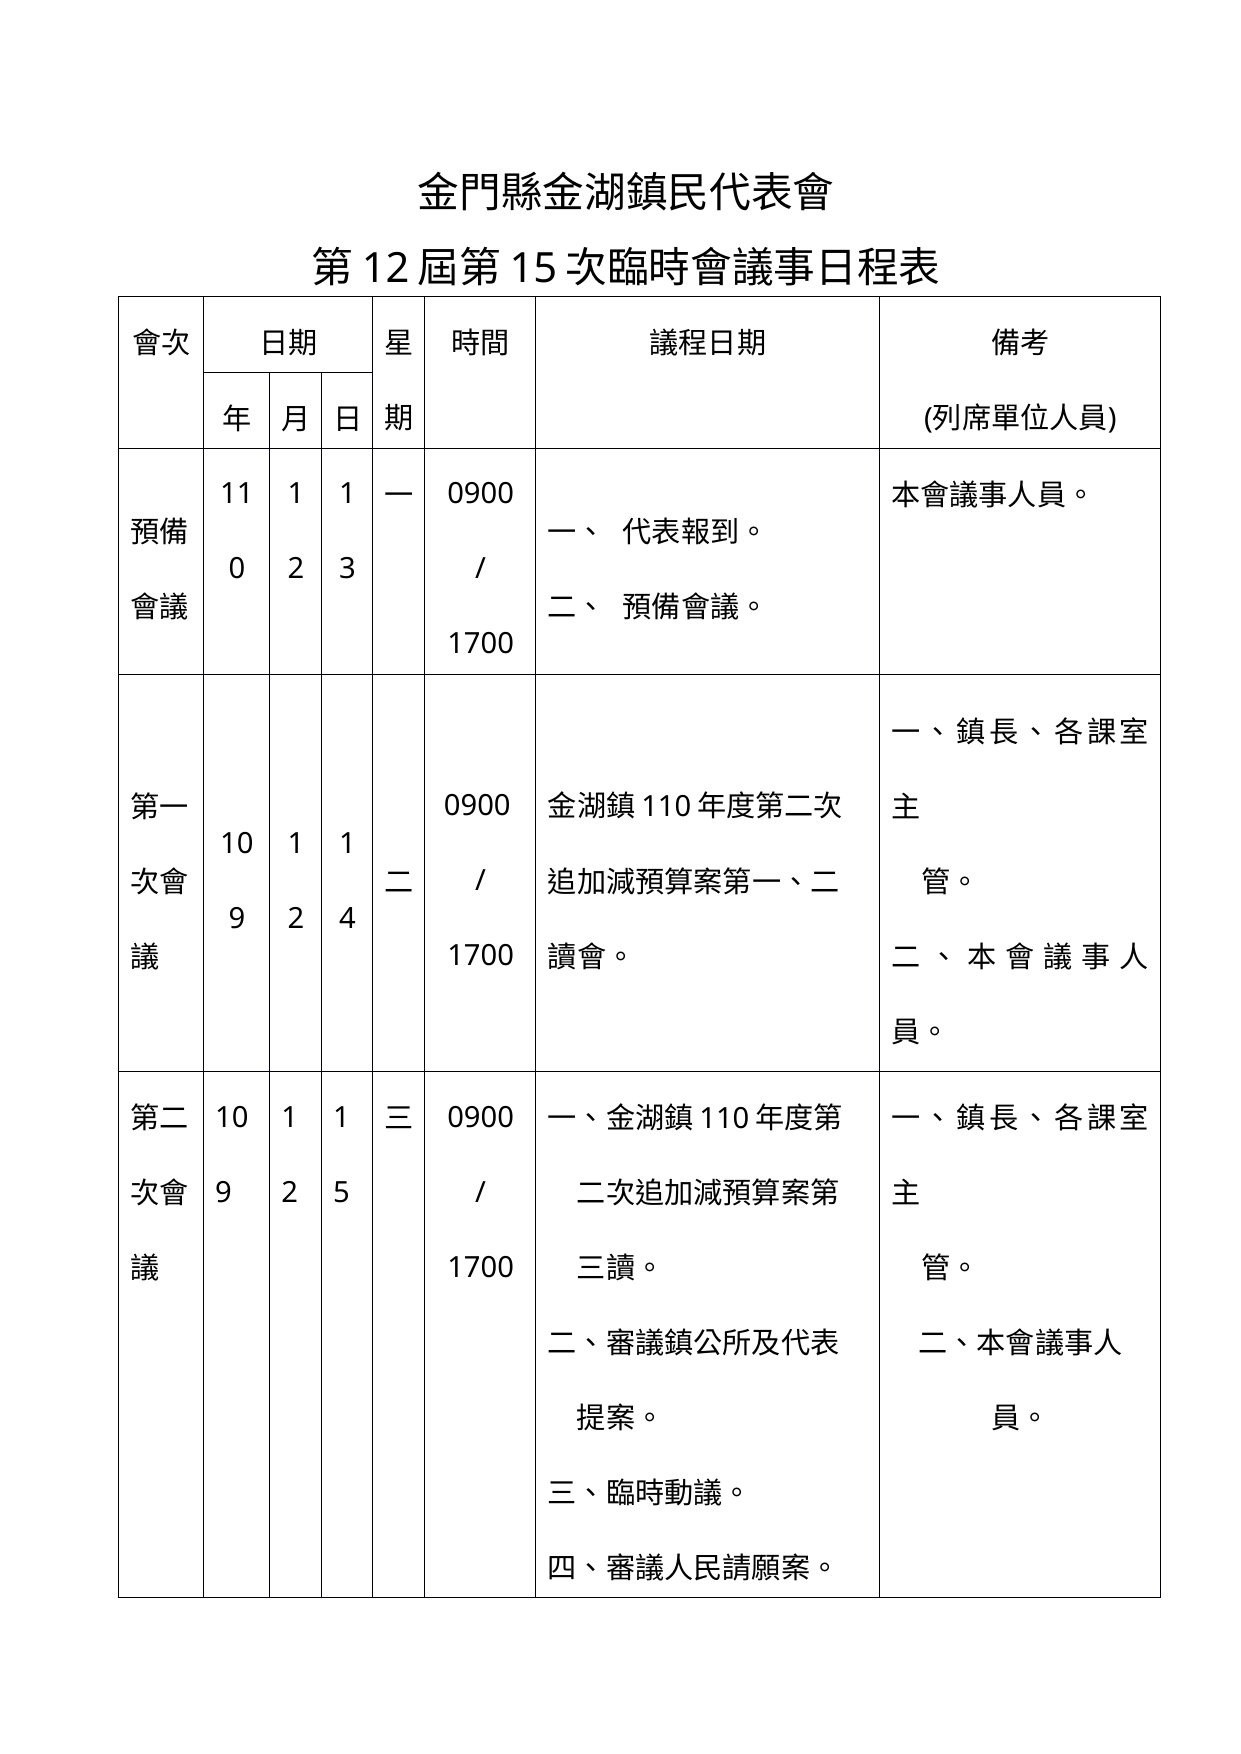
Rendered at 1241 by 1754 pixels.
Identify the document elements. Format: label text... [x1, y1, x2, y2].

table_cell 0900 / 1700 [425, 675, 535, 1071]
table_cell 109 [204, 1072, 269, 1597]
table_cell 一、金湖鎮110年度第二次追加減預算案第三讀。 二、審議鎮公所及代表提案。 三、臨時動議。 四、審議人民請願案。 [536, 1072, 879, 1597]
table_header 議程日期 [536, 297, 879, 448]
table_cell 代表報到。 預備會議。 [536, 449, 879, 674]
table_header 備考 (列席單位人員) [880, 297, 1160, 448]
table_cell 12 [270, 1072, 321, 1597]
text 金門縣金湖鎮民代表會 [130, 146, 1122, 221]
table_cell 14 [322, 675, 372, 1071]
table_cell 月 [270, 373, 321, 448]
table_cell 一、鎮長、各課室主 管。 二、本會議事人員。 [880, 675, 1160, 1071]
table_header 星期 [373, 297, 424, 448]
table_cell 110 [204, 449, 269, 674]
table_cell 109 [204, 675, 269, 1071]
table_cell 12 [270, 675, 321, 1071]
table_cell 13 [322, 449, 372, 674]
table_header 時間 [425, 297, 535, 448]
table_header 會次 [119, 297, 203, 448]
text 第12屆第15次臨時會議事日程表 [130, 221, 1122, 296]
table_cell 一 [373, 449, 424, 674]
table_cell 二 [373, 675, 424, 1071]
table_cell 0900 / 1700 [425, 1072, 535, 1597]
table_cell 預備會議 [119, 449, 203, 674]
table_cell 第二次會議 [119, 1072, 203, 1597]
table_cell 12 [270, 449, 321, 674]
table_cell 15 [322, 1072, 372, 1597]
table_cell 年 [204, 373, 269, 448]
table_cell 第一次會議 [119, 675, 203, 1071]
table_header 日期 [204, 297, 372, 372]
table_cell 一、鎮長、各課室主 管。 二、本會議事人員。 [880, 1072, 1160, 1597]
table_cell 金湖鎮110年度第二次追加減預算案第一、二讀會。 [536, 675, 879, 1071]
table_cell 本會議事人員。 [880, 449, 1160, 674]
table_cell 三 [373, 1072, 424, 1597]
table_cell 日 [322, 373, 372, 448]
table_cell 0900 / 1700 [425, 449, 535, 674]
